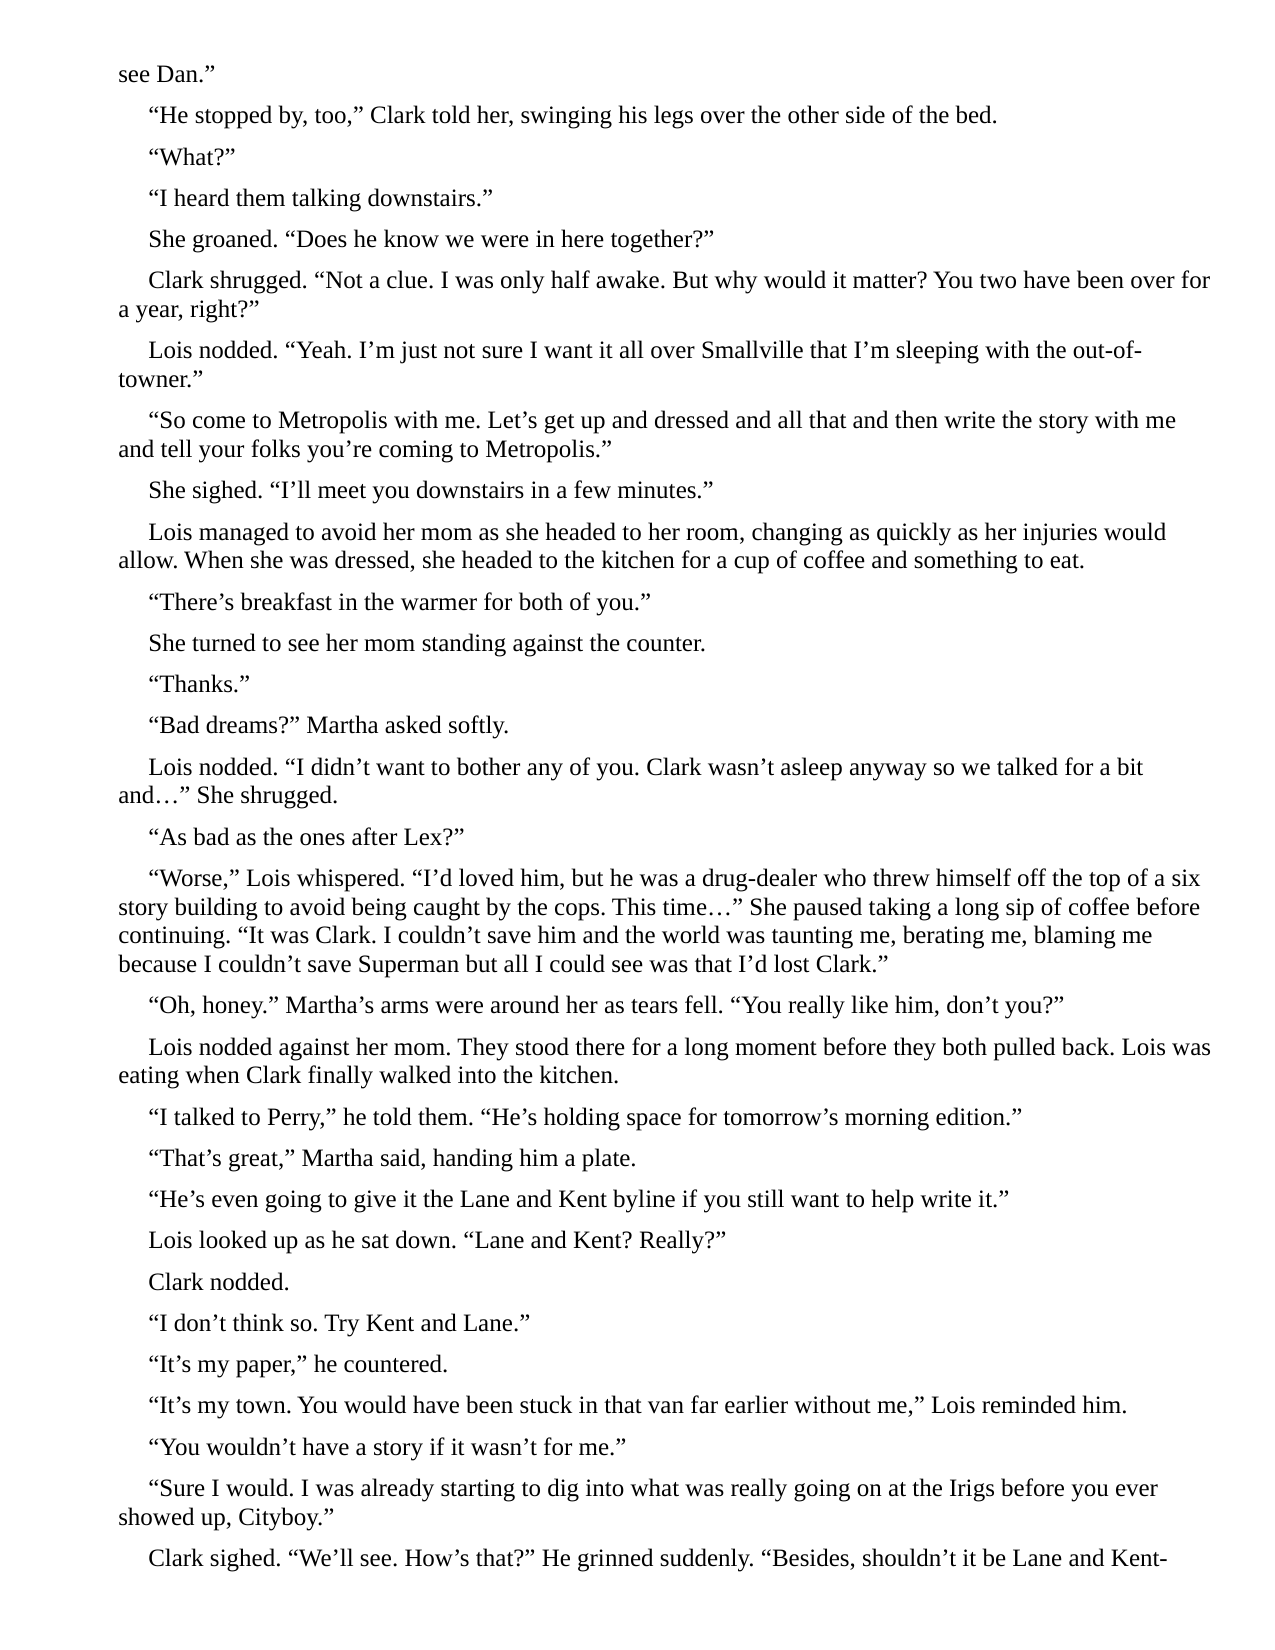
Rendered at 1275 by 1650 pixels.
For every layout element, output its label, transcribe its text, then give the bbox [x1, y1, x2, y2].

text Clark sighed. “We’ll see. How’s that?” He grinned suddenly. “Besides, shouldn’t it be Lane and Kent- [118, 1543, 1216, 1572]
text Lois nodded. “Yeah. I’m just not sure I want it all over Smallville that I’m sleeping with the out-of-towner.” [118, 335, 1216, 393]
text “There’s breakfast in the warmer for both of you.” [118, 587, 1216, 615]
text Lois nodded. “I didn’t want to bother any of you. Clark wasn’t asleep anyway so we talked for a bit and…” She shrugged. [118, 752, 1216, 809]
text She sighed. “I’ll meet you downstairs in a few minutes.” [118, 475, 1216, 504]
text “So come to Metropolis with me. Let’s get up and dressed and all that and then write the story with me and tell your folks you’re coming to Metropolis.” [118, 405, 1216, 463]
text “Worse,” Lois whispered. “I’d loved him, but he was a drug-dealer who threw himself off the top of a six story building to avoid being caught by the cops. This time…” She paused taking a long sip of coffee before continuing. “It was Clark. I couldn’t save him and the world was taunting me, berating me, blaming me because I couldn’t save Superman but all I could see was that I’d lost Clark.” [118, 863, 1216, 978]
text “Sure I would. I was already starting to dig into what was really going on at the Irigs before you ever showed up, Cityboy.” [118, 1473, 1216, 1530]
text Lois nodded against her mom. They stood there for a long moment before they both pulled back. Lois was eating when Clark finally walked into the kitchen. [118, 1032, 1216, 1089]
text “I talked to Perry,” he told them. “He’s holding space for tomorrow’s morning edition.” [118, 1102, 1216, 1130]
text “He’s even going to give it the Lane and Kent byline if you still want to help write it.” [118, 1184, 1216, 1213]
text “Bad dreams?” Martha asked softly. [118, 710, 1216, 739]
text “Oh, honey.” Martha’s arms were around her as tears fell. “You really like him, don’t you?” [118, 990, 1216, 1019]
text “It’s my paper,” he countered. [118, 1349, 1216, 1378]
text “That’s great,” Martha said, handing him a plate. [118, 1143, 1216, 1172]
text Clark shrugged. “Not a clue. I was only half awake. But why would it matter? You two have been over for a year, right?” [118, 265, 1216, 323]
text “What?” [118, 142, 1216, 170]
text She turned to see her mom standing against the counter. [118, 628, 1216, 657]
text “It’s my town. You would have been stuck in that van far earlier without me,” Lois reminded him. [118, 1390, 1216, 1419]
text “He stopped by, too,” Clark told her, swinging his legs over the other side of the bed. [118, 100, 1216, 129]
text Lois looked up as he sat down. “Lane and Kent? Really?” [118, 1225, 1216, 1254]
text “You wouldn’t have a story if it wasn’t for me.” [118, 1432, 1216, 1460]
text “Thanks.” [118, 669, 1216, 698]
text “As bad as the ones after Lex?” [118, 822, 1216, 850]
text Clark nodded. [118, 1267, 1216, 1295]
text She groaned. “Does he know we were in here together?” [118, 224, 1216, 253]
text see Dan.” [118, 59, 1216, 88]
text Lois managed to avoid her mom as she headed to her room, changing as quickly as her injuries would allow. When she was dressed, she headed to the kitchen for a cup of coffee and something to eat. [118, 517, 1216, 574]
text “I don’t think so. Try Kent and Lane.” [118, 1308, 1216, 1337]
text “I heard them talking downstairs.” [118, 183, 1216, 212]
